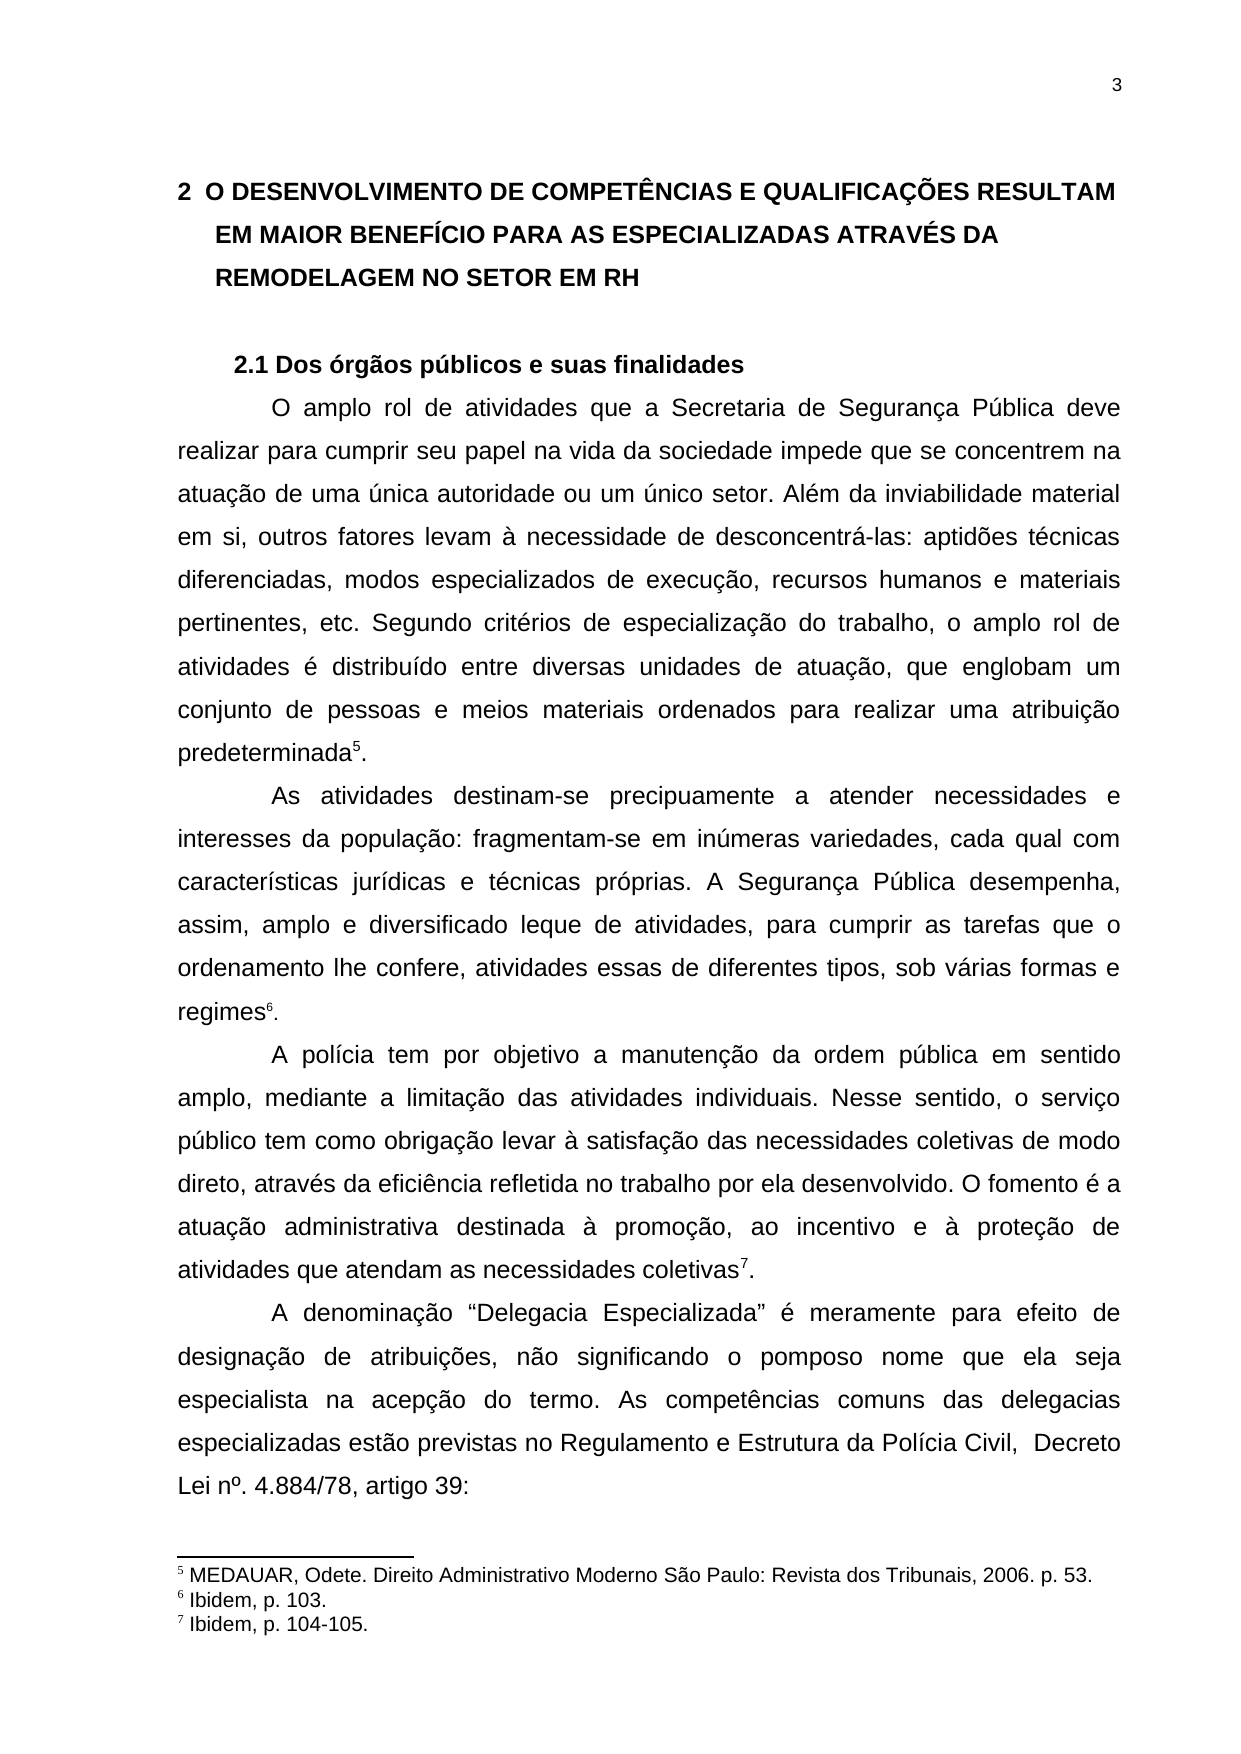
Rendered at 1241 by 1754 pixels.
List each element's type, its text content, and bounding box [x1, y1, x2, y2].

text Ibidem, p. 103. [177, 1587, 1122, 1612]
text 2 O DESENVOLVIMENTO DE COMPETÊNCIAS E QUALIFICAÇÕES RESULTAM EM MAIOR BENEFÍCIO PARA AS ESPECIALIZADAS ATRAVÉS DA REMODELAGEM NO SETOR EM RH [177, 177, 1122, 292]
text Ibidem, p. 104-105. [177, 1612, 1122, 1636]
text 2.1 Dos órgãos públicos e suas finalidades [177, 350, 1122, 378]
text A polícia tem por objetivo a manutenção da ordem pública em sentido amplo, mediante a limitação das atividades individuais. Nesse sentido, o serviço público tem como obrigação levar à satisfação das necessidades coletivas de modo direto, através da eficiência refletida no trabalho por ela desenvolvido. O fomento é a atuação administrativa destinada à promoção, ao incentivo e à proteção de atividades que atendam as necessidades coletivas. [177, 1040, 1122, 1284]
text A denominação “Delegacia Especializada” é meramente para efeito de designação de atribuições, não significando o pomposo nome que ela seja especialista na acepção do termo. As competências comuns das delegacias especializadas estão previstas no Regulamento e Estrutura da Polícia Civil, Decreto Lei nº. 4.884/78, artigo 39: [177, 1298, 1122, 1500]
text MEDAUAR, Odete. Direito Administrativo Moderno São Paulo: Revista dos Tribunais, 2006. p. 53. [177, 1563, 1122, 1587]
text As atividades destinam-se precipuamente a atender necessidades e interesses da população: fragmentam-se em inúmeras variedades, cada qual com características jurídicas e técnicas próprias. A Segurança Pública desempenha, assim, amplo e diversificado leque de atividades, para cumprir as tarefas que o ordenamento lhe confere, atividades essas de diferentes tipos, sob várias formas e regimes. [177, 781, 1122, 1025]
text O amplo rol de atividades que a Secretaria de Segurança Pública deve realizar para cumprir seu papel na vida da sociedade impede que se concentrem na atuação de uma única autoridade ou um único setor. Além da inviabilidade material em si, outros fatores levam à necessidade de desconcentrá-las: aptidões técnicas diferenciadas, modos especializados de execução, recursos humanos e materiais pertinentes, etc. Segundo critérios de especialização do trabalho, o amplo rol de atividades é distribuído entre diversas unidades de atuação, que englobam um conjunto de pessoas e meios materiais ordenados para realizar uma atribuição predeterminada. [177, 393, 1122, 767]
